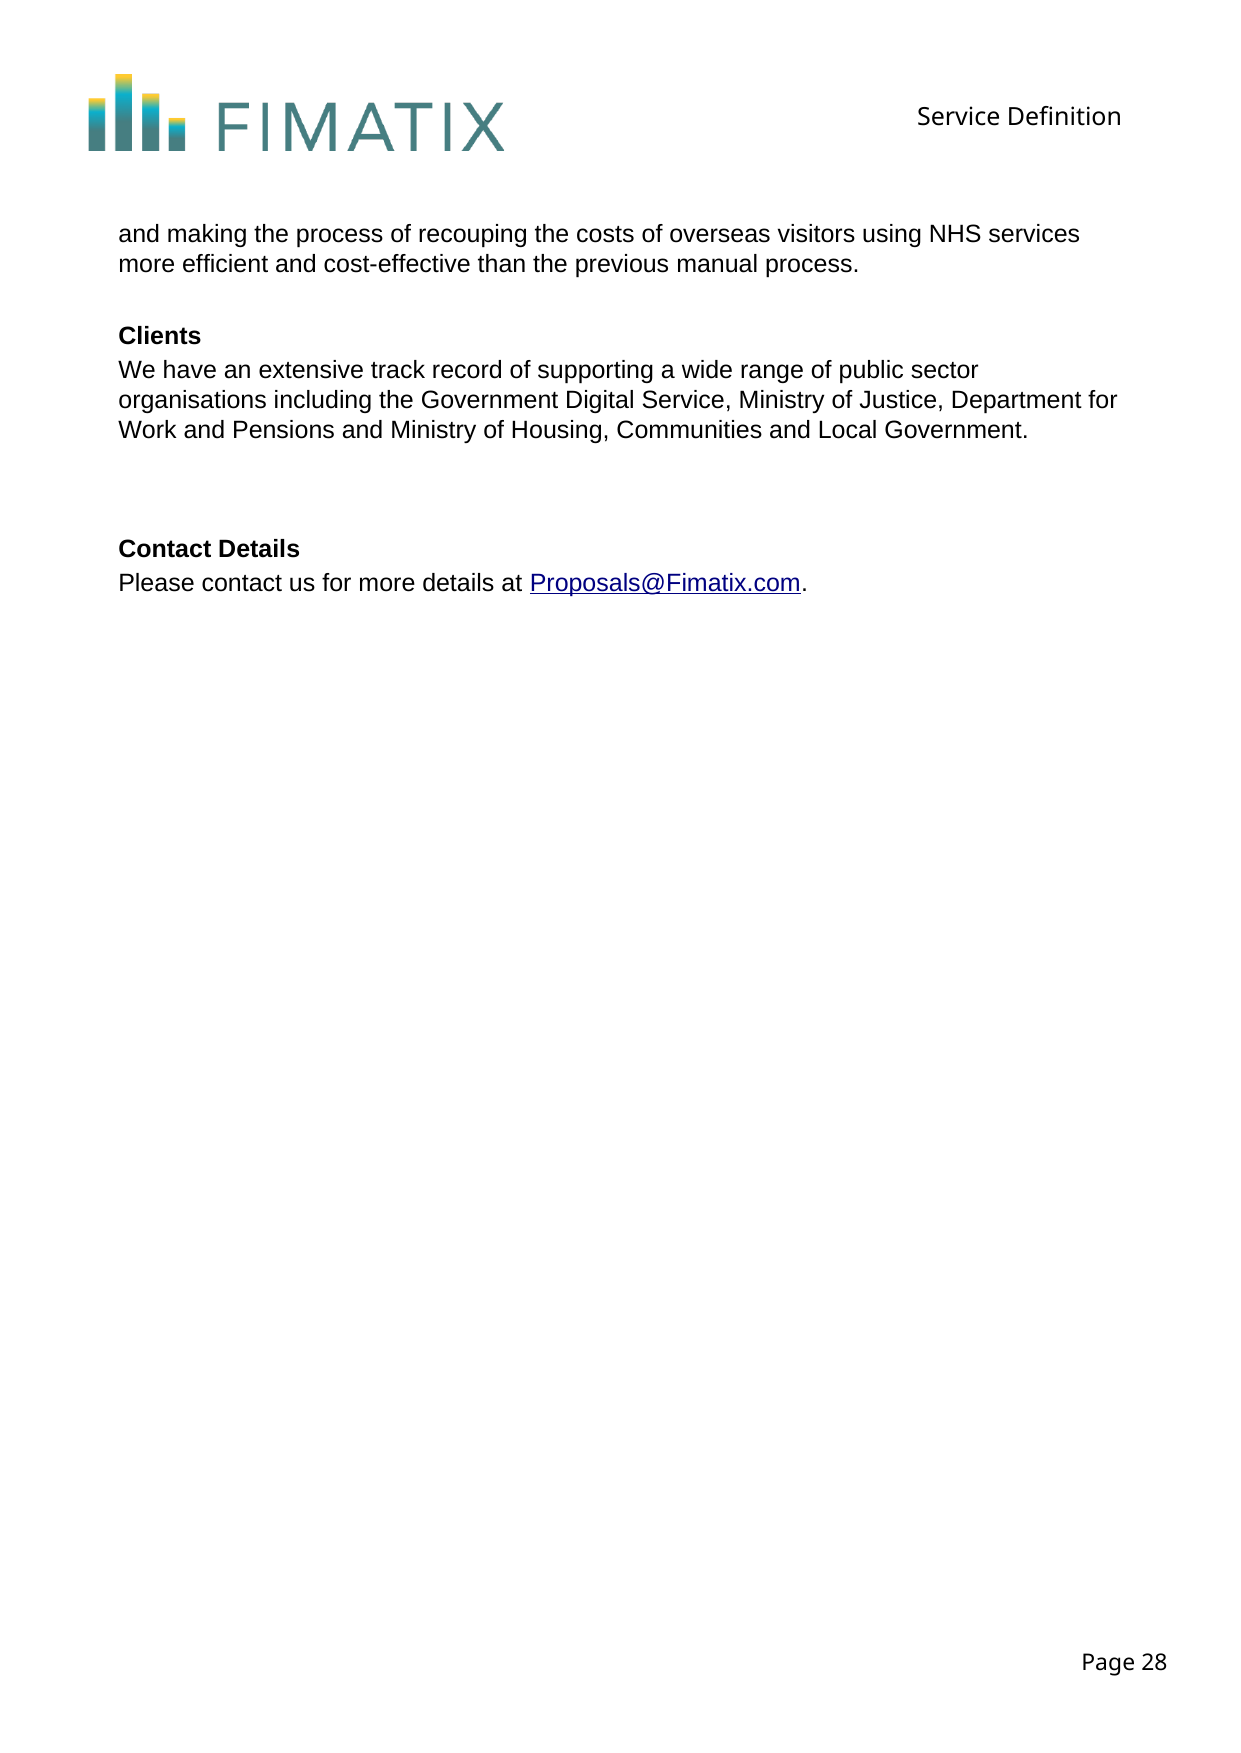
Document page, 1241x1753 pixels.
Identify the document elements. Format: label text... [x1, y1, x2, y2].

text We have an extensive track record of supporting a wide range of public sector organisations including the Government Digital Service, Ministry of Justice, Department for Work and Pensions and Ministry of Housing, Communities and Local Government. [118, 355, 1122, 444]
text and making the process of recouping the costs of overseas visitors using NHS services more efficient and cost-effective than the previous manual process. [118, 219, 1122, 278]
subtitle Clients [118, 321, 1122, 349]
subtitle Contact Details [118, 534, 1122, 562]
text Please contact us for more details at Proposals@Fimatix.com. [118, 568, 1122, 597]
